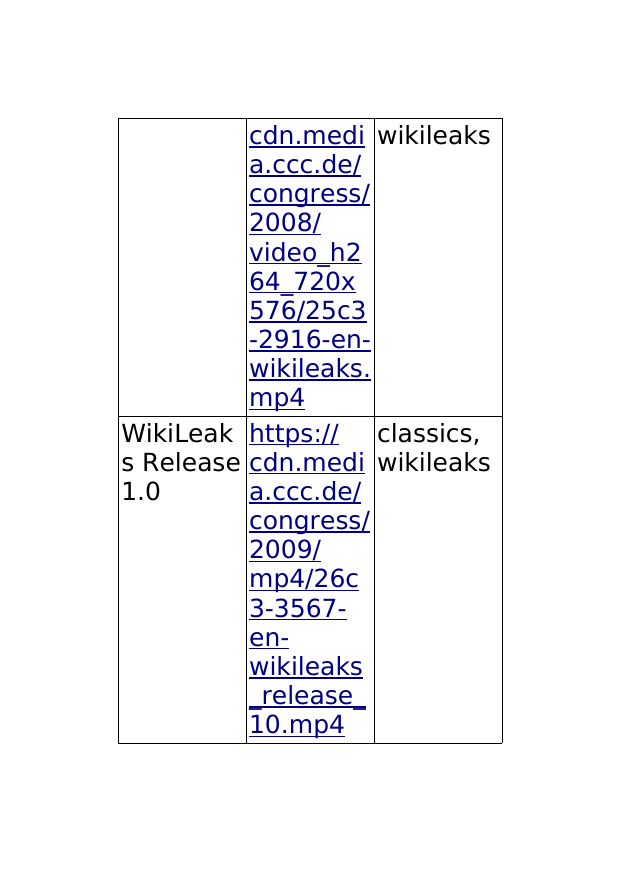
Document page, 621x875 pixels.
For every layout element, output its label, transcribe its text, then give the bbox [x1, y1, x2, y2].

table_cell classics, wikileaks [375, 417, 502, 742]
table_cell cdn.media.ccc.de/congress/2008/video_h264_720x576/25c3-2916-en-wikileaks.mp4 [247, 119, 374, 416]
table_cell wikileaks [375, 119, 502, 416]
table_cell WikiLeaks Release 1.0 [119, 417, 246, 742]
table_cell [119, 119, 246, 416]
table_cell https://cdn.media.ccc.de/congress/2009/mp4/26c3-3567-en-wikileaks_release_10.mp4 [247, 417, 374, 742]
